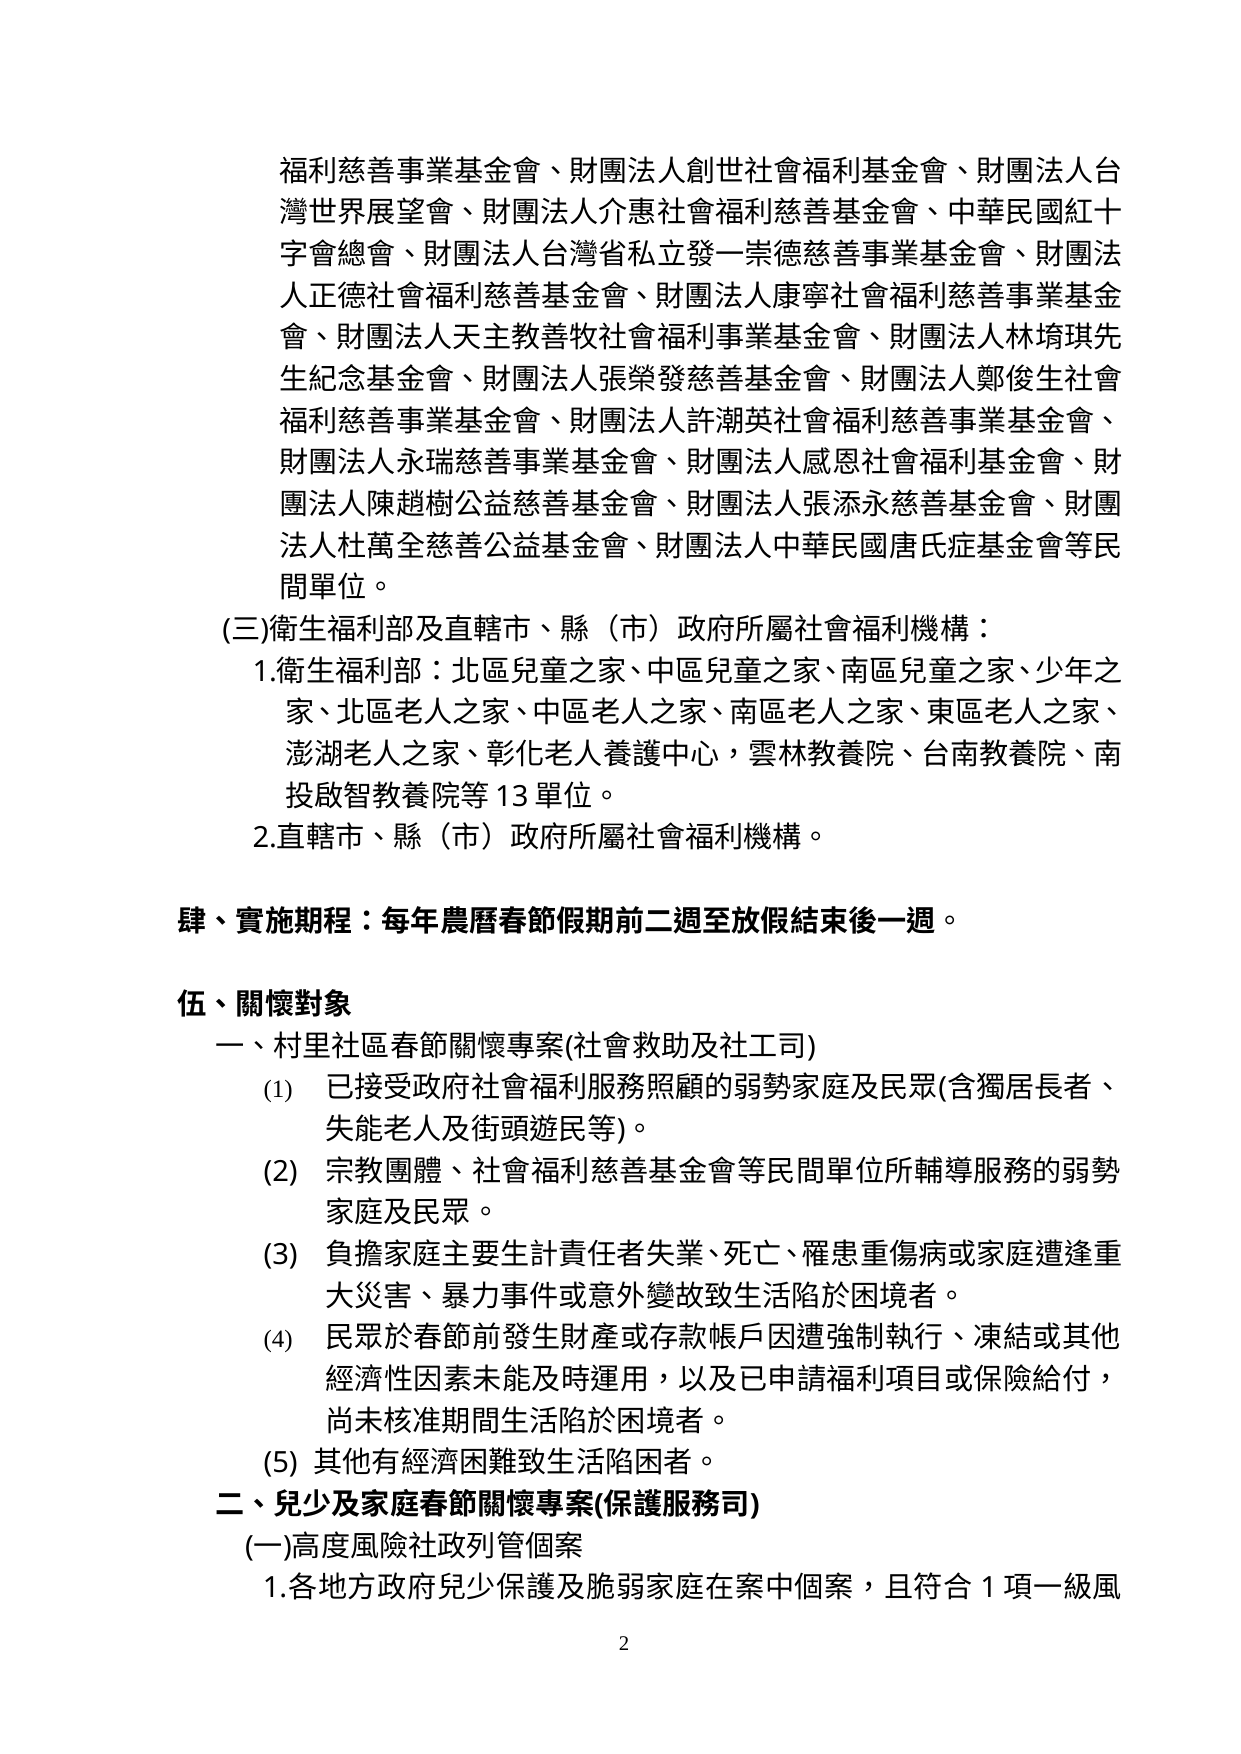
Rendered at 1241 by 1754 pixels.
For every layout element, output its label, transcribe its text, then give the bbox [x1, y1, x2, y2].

text 一、村里社區春節關懷專案(社會救助及社工司) [215, 1023, 1122, 1064]
list 宗教團體、社會福利慈善基金會等民間單位所輔導服務的弱勢家庭及民眾。 [263, 1148, 1122, 1231]
text 伍、關懷對象 [177, 981, 1122, 1023]
text (一)高度風險社政列管個案 [215, 1523, 1122, 1564]
text 2.直轄市、縣（市）政府所屬社會福利機構。 [252, 814, 1122, 856]
text 肆、實施期程：每年農曆春節假期前二週至放假結束後一週。 [177, 898, 1122, 939]
list 負擔家庭主要生計責任者失業、死亡、罹患重傷病或家庭遭逢重大災害、暴力事件或意外變故致生活陷於困境者。 [263, 1231, 1122, 1314]
list 民眾於春節前發生財產或存款帳戶因遭強制執行、凍結或其他經濟性因素未能及時運用，以及已申請福利項目或保險給付，尚未核准期間生活陷於困境者。 [263, 1314, 1122, 1439]
text (三)衛生福利部及直轄市、縣（市）政府所屬社會福利機構： [215, 606, 1122, 648]
text 1.各地方政府兒少保護及脆弱家庭在案中個案，且符合1項一級風 [222, 1564, 1122, 1606]
list 已接受政府社會福利服務照顧的弱勢家庭及民眾(含獨居長者、失能老人及街頭遊民等)。 [263, 1064, 1122, 1148]
text 1.衛生福利部：北區兒童之家、中區兒童之家、南區兒童之家、少年之家、北區老人之家、中區老人之家、南區老人之家、東區老人之家、澎湖老人之家、彰化老人養護中心，雲林教養院、台南教養院、南投啟智教養院等13單位。 [252, 648, 1122, 814]
text 二、兒少及家庭春節關懷專案(保護服務司) [215, 1481, 1122, 1523]
text 福利慈善事業基金會、財團法人創世社會福利基金會、財團法人台灣世界展望會、財團法人介惠社會福利慈善基金會、中華民國紅十字會總會、財團法人台灣省私立發一崇德慈善事業基金會、財團法人正德社會福利慈善基金會、財團法人康寧社會福利慈善事業基金會、財團法人天主教善牧社會福利事業基金會、財團法人林堉琪先生紀念基金會、財團法人張榮發慈善基金會、財團法人鄭俊生社會福利慈善事業基金會、財團法人許潮英社會福利慈善事業基金會、財團法人永瑞慈善事業基金會、財團法人感恩社會福利基金會、財團法人陳趙樹公益慈善基金會、財團法人張添永慈善基金會、財團法人杜萬全慈善公益基金會、財團法人中華民國唐氏症基金會等民間單位。 [221, 148, 1122, 606]
list 其他有經濟困難致生活陷困者。 [263, 1439, 1122, 1481]
